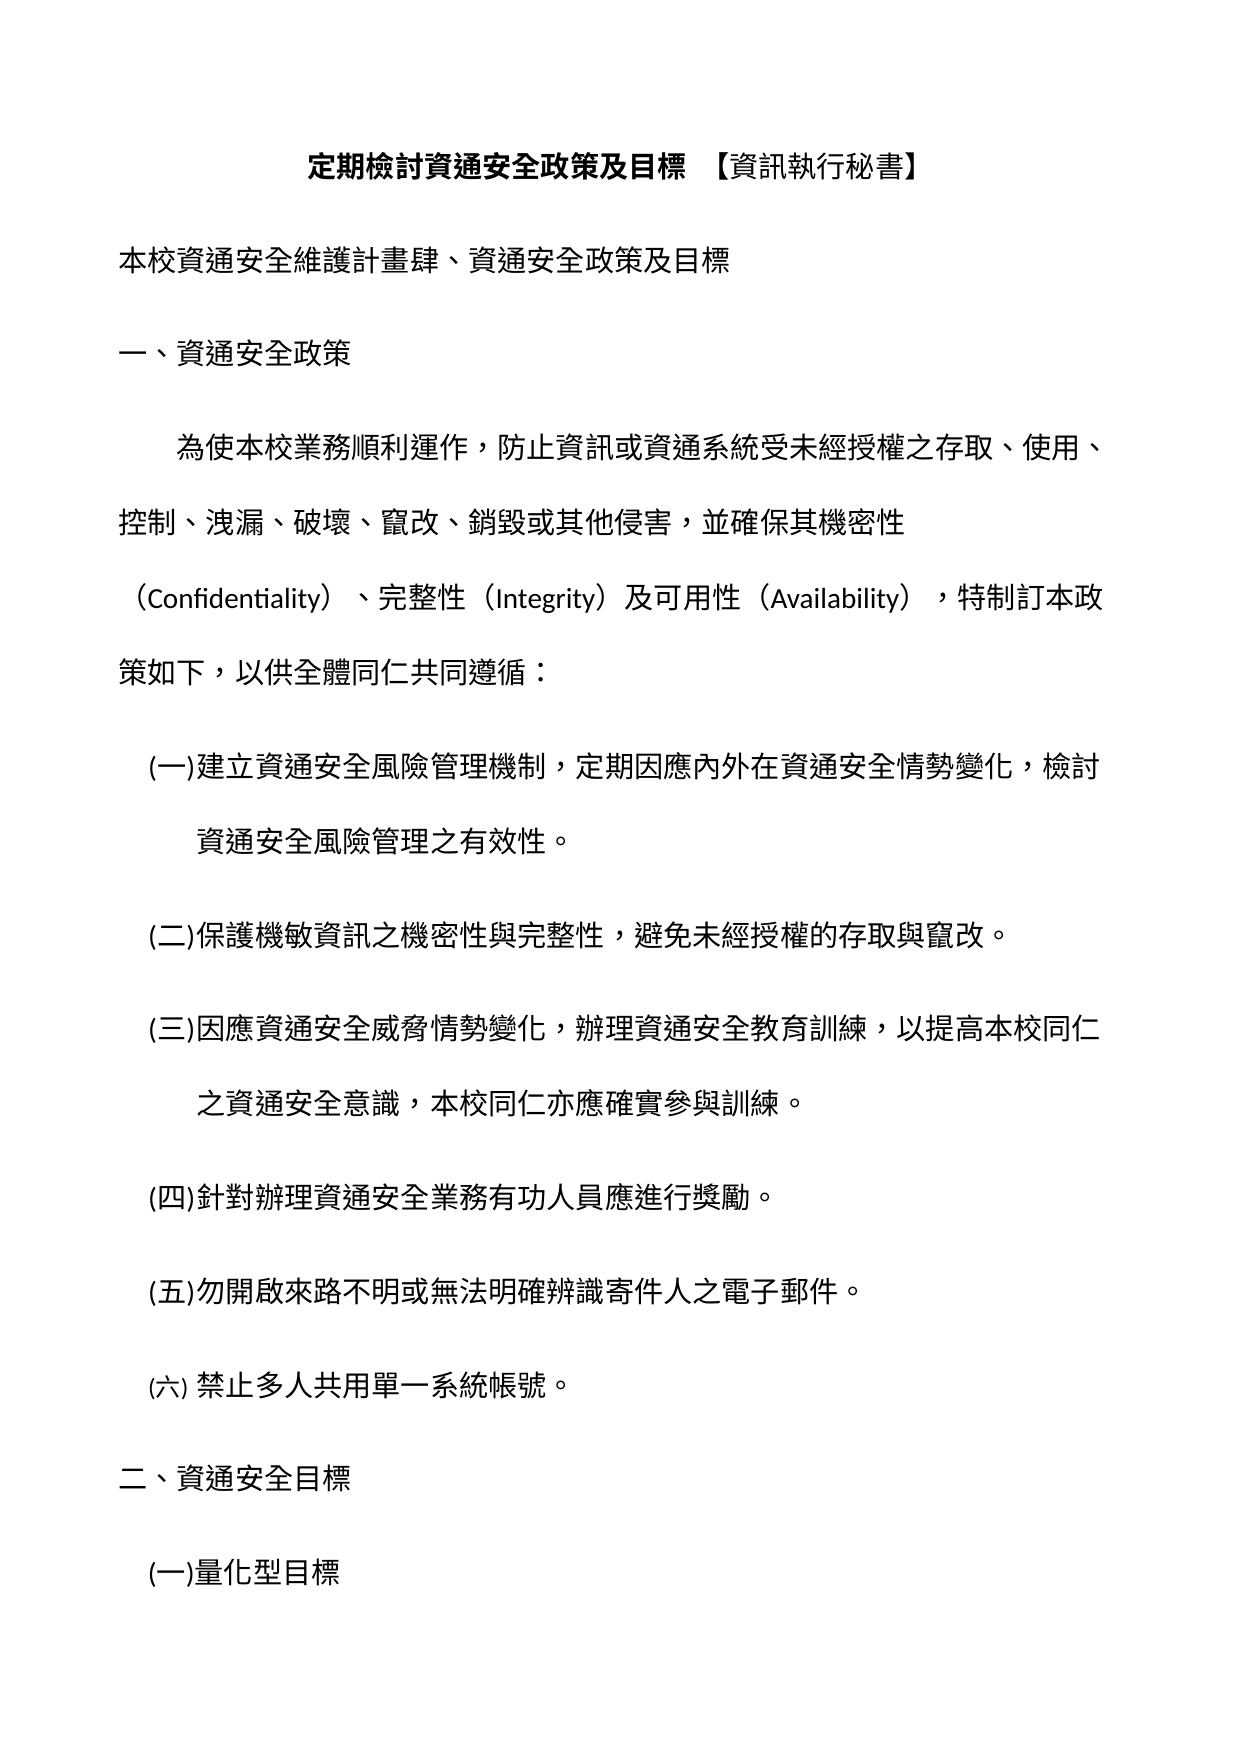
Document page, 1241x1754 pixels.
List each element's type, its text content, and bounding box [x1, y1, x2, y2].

list 禁止多人共用單一系統帳號。 [148, 1346, 1122, 1421]
list 勿開啟來路不明或無法明確辨識寄件人之電子郵件。 [148, 1252, 1122, 1327]
text 一、資通安全政策 [118, 314, 1122, 389]
list 因應資通安全威脅情勢變化，辦理資通安全教育訓練，以提高本校同仁之資通安全意識，本校同仁亦應確實參與訓練。 [148, 989, 1122, 1139]
list 保護機敏資訊之機密性與完整性，避免未經授權的存取與竄改。 [148, 896, 1122, 971]
text 二、資通安全目標 [118, 1439, 1122, 1514]
text 本校資通安全維護計畫肆、資通安全政策及目標 [118, 221, 1122, 296]
list 針對辦理資通安全業務有功人員應進行獎勵。 [148, 1158, 1122, 1233]
text (一)量化型目標 [118, 1533, 1122, 1608]
text 為使本校業務順利運作，防止資訊或資通系統受未經授權之存取、使用、控制、洩漏、破壞、竄改、銷毀或其他侵害，並確保其機密性（Confidentiality）、完整性（Integrity）及可用性（Availability），特制訂本政策如下，以供全體同仁共同遵循： [118, 408, 1122, 708]
text 定期檢討資通安全政策及目標 【資訊執行秘書】 [118, 127, 1122, 202]
list 建立資通安全風險管理機制，定期因應內外在資通安全情勢變化，檢討資通安全風險管理之有效性。 [148, 727, 1122, 877]
